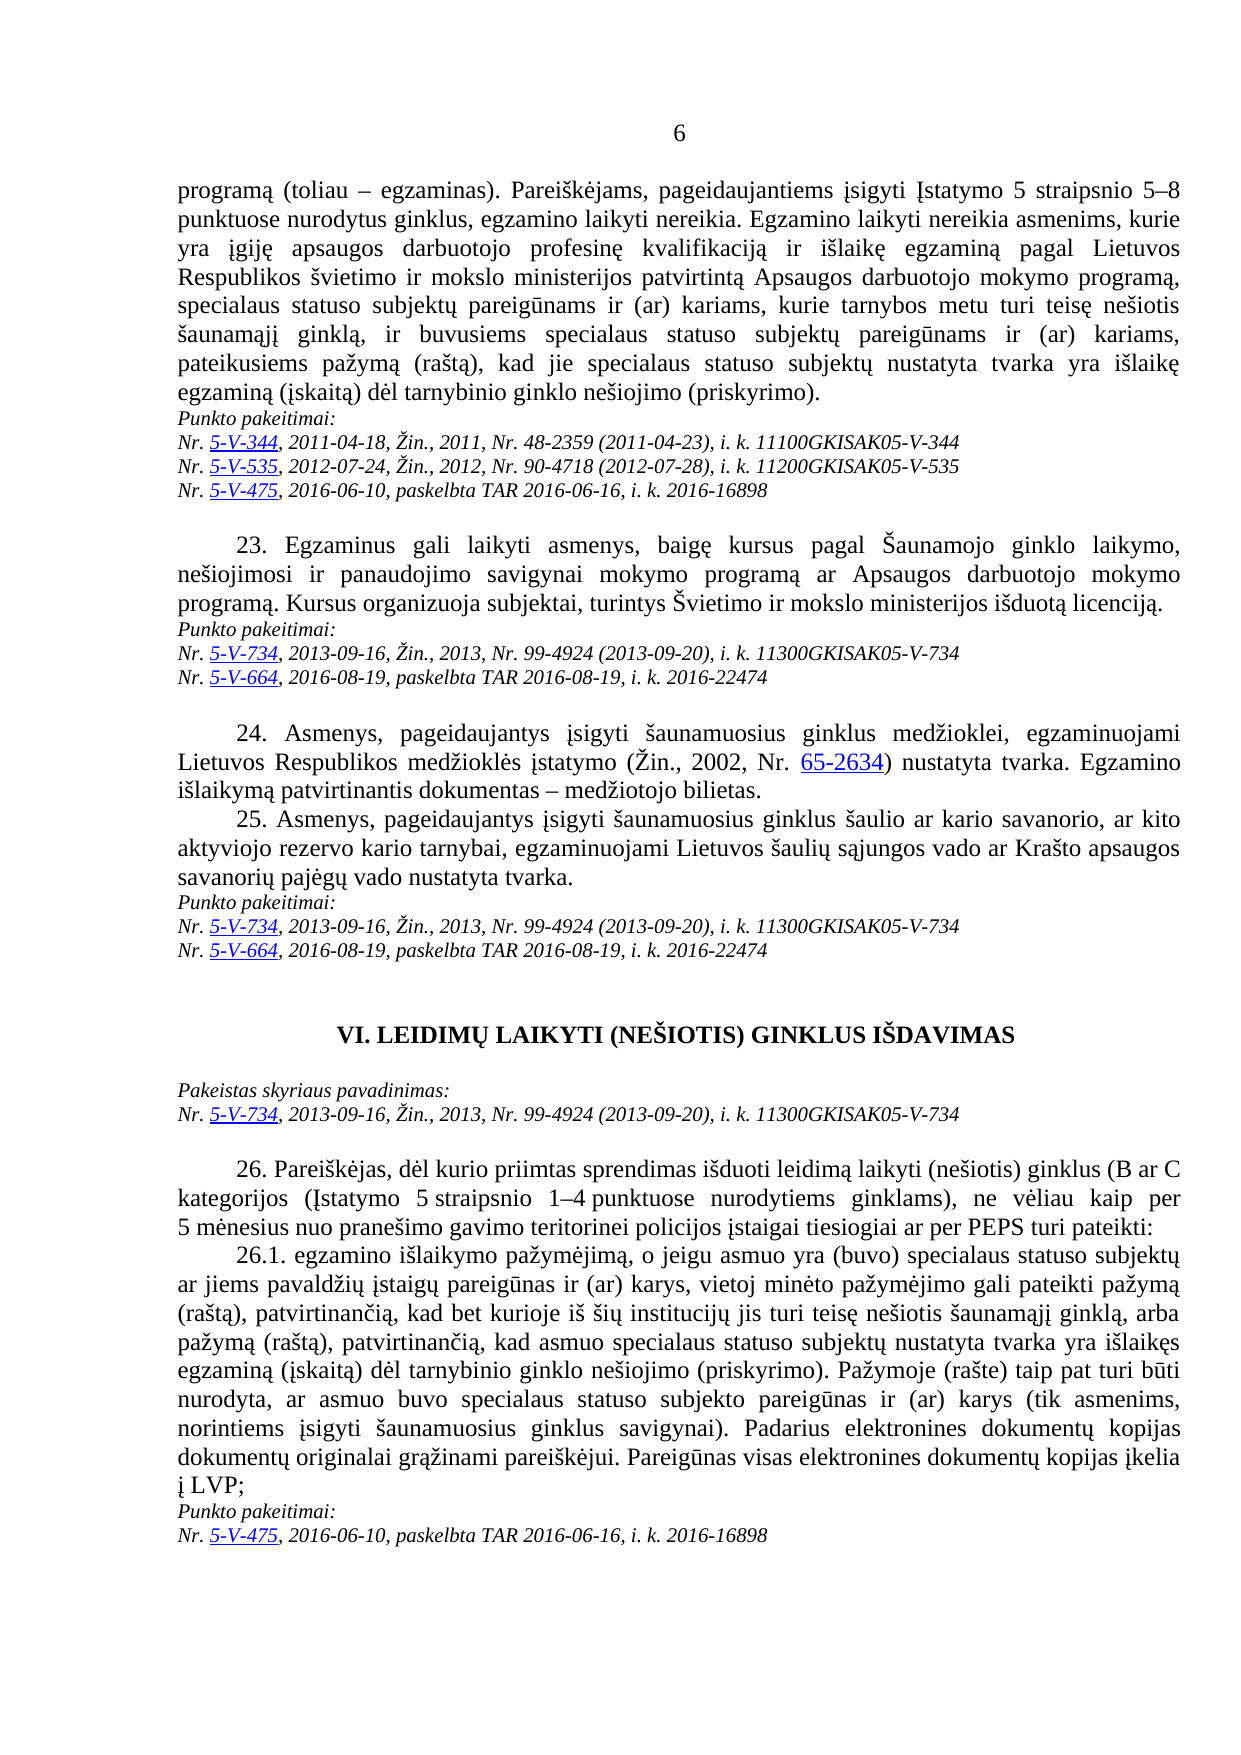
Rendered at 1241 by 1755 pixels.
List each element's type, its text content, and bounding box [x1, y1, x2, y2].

text Nr. 5-V-734, 2013-09-16, Žin., 2013, Nr. 99-4924 (2013-09-20), i. k. 11300GKISAK05-V-734 [177, 914, 1181, 938]
text Punkto pakeitimai: [177, 890, 1181, 914]
text Nr. 5-V-475, 2016-06-10, paskelbta TAR 2016-06-16, i. k. 2016-16898 [177, 478, 1181, 502]
text Nr. 5-V-535, 2012-07-24, Žin., 2012, Nr. 90-4718 (2012-07-28), i. k. 11200GKISAK05-V-535 [177, 454, 1181, 478]
text Punkto pakeitimai: [177, 617, 1181, 641]
text programą (toliau – egzaminas). Pareiškėjams, pageidaujantiems įsigyti Įstatymo 5 straipsnio 5–8 punktuose nurodytus ginklus, egzamino laikyti nereikia. Egzamino laikyti nereikia asmenims, kurie yra įgiję apsaugos darbuotojo profesinę kvalifikaciją ir išlaikę egzaminą pagal Lietuvos Respublikos švietimo ir mokslo ministerijos patvirtintą Apsaugos darbuotojo mokymo programą, specialaus statuso subjektų pareigūnams ir (ar) kariams, kurie tarnybos metu turi teisę nešiotis šaunamąjį ginklą, ir buvusiems specialaus statuso subjektų pareigūnams ir (ar) kariams, pateikusiems pažymą (raštą), kad jie specialaus statuso subjektų nustatyta tvarka yra išlaikę egzaminą (įskaitą) dėl tarnybinio ginklo nešiojimo (priskyrimo). [177, 176, 1181, 406]
text Punkto pakeitimai: [177, 1499, 1181, 1523]
text Nr. 5-V-664, 2016-08-19, paskelbta TAR 2016-08-19, i. k. 2016-22474 [177, 665, 1181, 689]
text Pakeistas skyriaus pavadinimas: [177, 1077, 1181, 1102]
text Nr. 5-V-734, 2013-09-16, Žin., 2013, Nr. 99-4924 (2013-09-20), i. k. 11300GKISAK05-V-734 [177, 1102, 1181, 1126]
text 25. Asmenys, pageidaujantys įsigyti šaunamuosius ginklus šaulio ar kario savanorio, ar kito aktyviojo rezervo kario tarnybai, egzaminuojami Lietuvos šaulių sąjungos vado ar Krašto apsaugos savanorių pajėgų vado nustatyta tvarka. [177, 804, 1181, 890]
text Nr. 5-V-664, 2016-08-19, paskelbta TAR 2016-08-19, i. k. 2016-22474 [177, 938, 1181, 962]
text Nr. 5-V-344, 2011-04-18, Žin., 2011, Nr. 48-2359 (2011-04-23), i. k. 11100GKISAK05-V-344 [177, 430, 1181, 454]
text VI. LEIDIMŲ LAIKYTI (NEŠIOTIS) GINKLUS IŠDAVIMAS [177, 1020, 1181, 1049]
text 26. Pareiškėjas, dėl kurio priimtas sprendimas išduoti leidimą laikyti (nešiotis) ginklus (B ar C kategorijos (Įstatymo 5 straipsnio 1–4 punktuose nurodytiems ginklams), ne vėliau kaip per 5 mėnesius nuo pranešimo gavimo teritorinei policijos įstaigai tiesiogiai ar per PEPS turi pateikti: [177, 1154, 1181, 1241]
text 23. Egzaminus gali laikyti asmenys, baigę kursus pagal Šaunamojo ginklo laikymo, nešiojimosi ir panaudojimo savigynai mokymo programą ar Apsaugos darbuotojo mokymo programą. Kursus organizuoja subjektai, turintys Švietimo ir mokslo ministerijos išduotą licenciją. [177, 531, 1181, 617]
text 24. Asmenys, pageidaujantys įsigyti šaunamuosius ginklus medžioklei, egzaminuojami Lietuvos Respublikos medžioklės įstatymo (Žin., 2002, Nr. 65-2634) nustatyta tvarka. Egzamino išlaikymą patvirtinantis dokumentas – medžiotojo bilietas. [177, 718, 1181, 804]
text Nr. 5-V-734, 2013-09-16, Žin., 2013, Nr. 99-4924 (2013-09-20), i. k. 11300GKISAK05-V-734 [177, 641, 1181, 665]
text 26.1. egzamino išlaikymo pažymėjimą, o jeigu asmuo yra (buvo) specialaus statuso subjektų ar jiems pavaldžių įstaigų pareigūnas ir (ar) karys, vietoj minėto pažymėjimo gali pateikti pažymą (raštą), patvirtinančią, kad bet kurioje iš šių institucijų jis turi teisę nešiotis šaunamąjį ginklą, arba pažymą (raštą), patvirtinančią, kad asmuo specialaus statuso subjektų nustatyta tvarka yra išlaikęs egzaminą (įskaitą) dėl tarnybinio ginklo nešiojimo (priskyrimo). Pažymoje (rašte) taip pat turi būti nurodyta, ar asmuo buvo specialaus statuso subjekto pareigūnas ir (ar) karys (tik asmenims, norintiems įsigyti šaunamuosius ginklus savigynai). Padarius elektronines dokumentų kopijas dokumentų originalai grąžinami pareiškėjui. Pareigūnas visas elektronines dokumentų kopijas įkelia į LVP; [177, 1241, 1181, 1499]
text Nr. 5-V-475, 2016-06-10, paskelbta TAR 2016-06-16, i. k. 2016-16898 [177, 1523, 1181, 1547]
text Punkto pakeitimai: [177, 406, 1181, 430]
